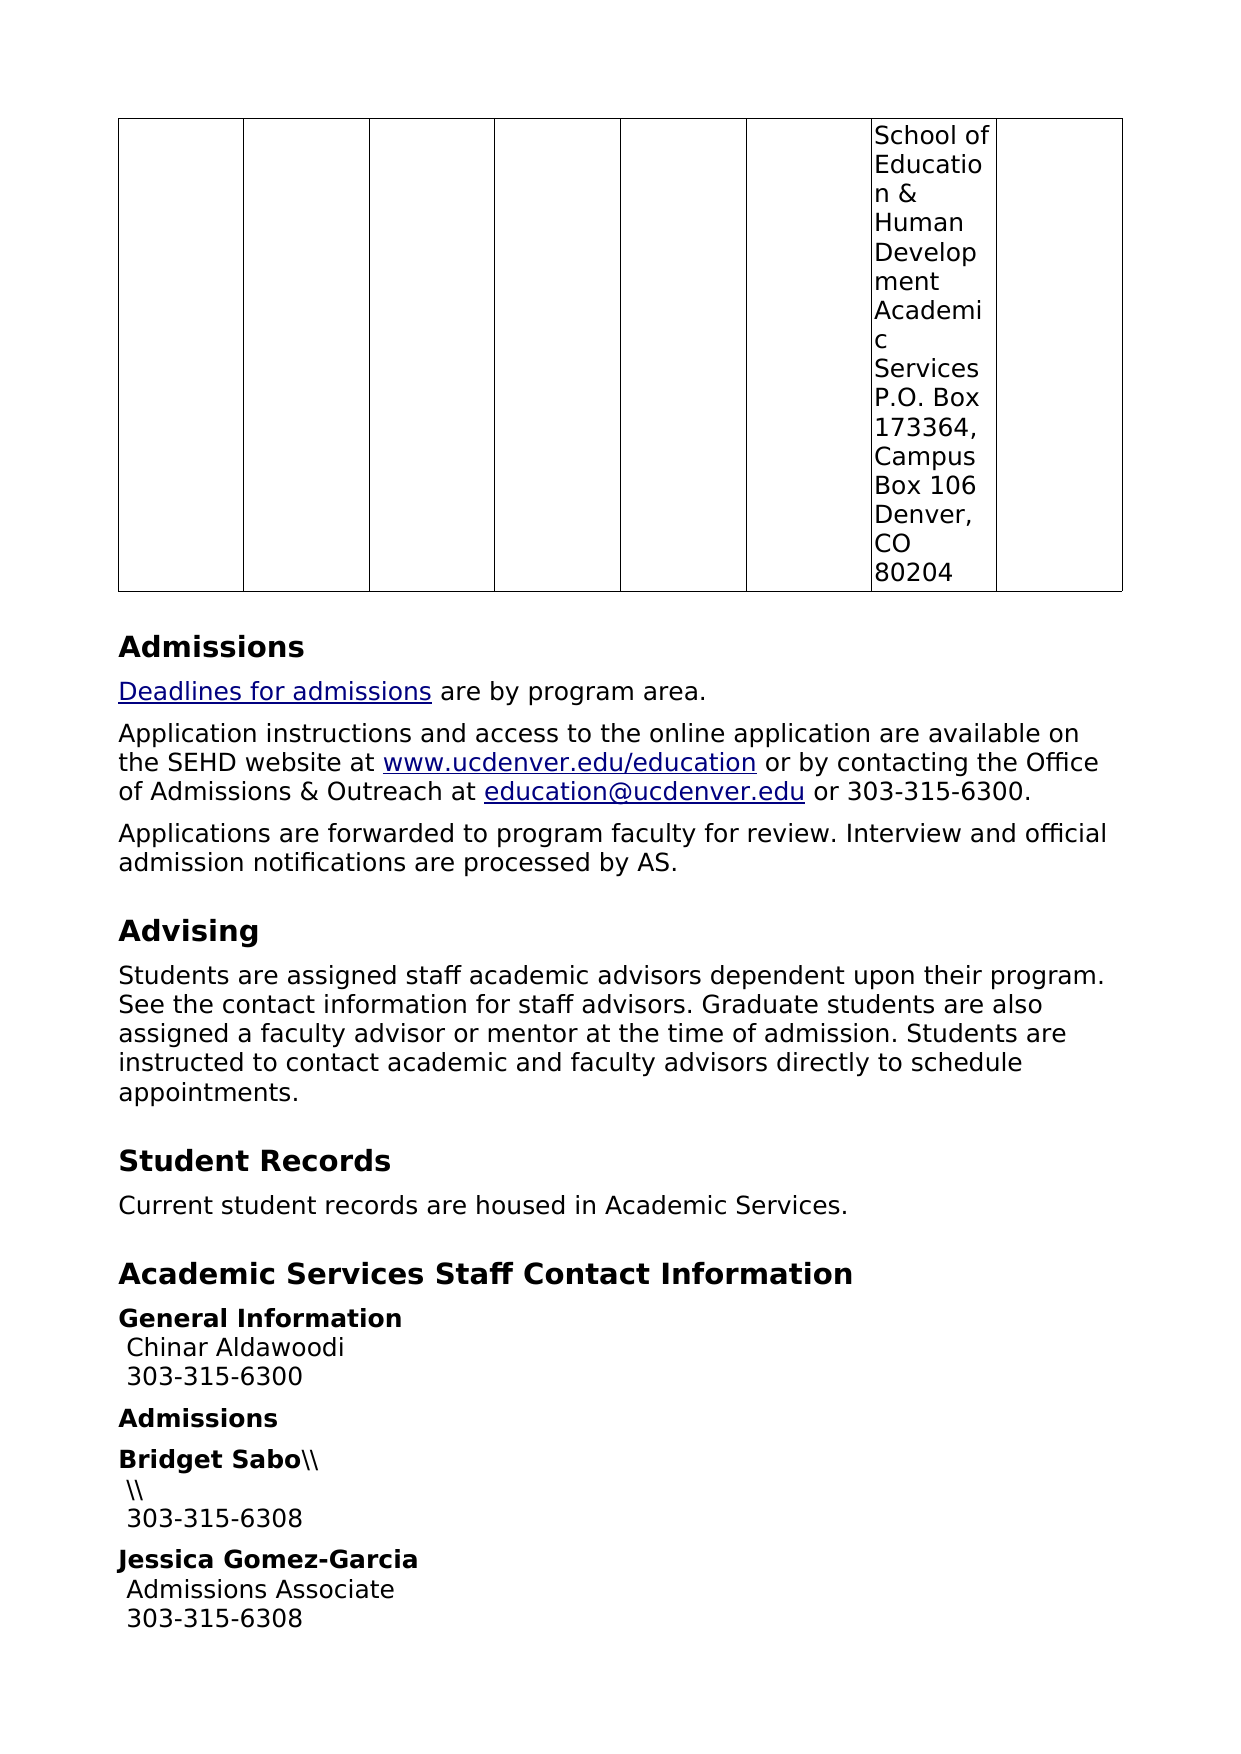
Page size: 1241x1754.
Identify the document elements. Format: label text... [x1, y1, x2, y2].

subtitle Advising [118, 914, 1122, 948]
table_header [621, 119, 746, 591]
text Jessica Gomez-Garcia Admissions Associate 303-315-6308 [118, 1546, 1122, 1633]
table_header [119, 119, 243, 591]
subtitle Academic Services Staff Contact Information [118, 1257, 1122, 1291]
subtitle Admissions [118, 631, 1122, 664]
table_header [747, 119, 871, 591]
text Application instructions and access to the online application are available on the SEHD website at www.ucdenver.edu/education or by contacting the Office of Admissions & Outreach at education@ucdenver.edu or 303-315-6300. [118, 719, 1122, 806]
text Applications are forwarded to program faculty for review. Interview and official admission notifications are processed by AS. [118, 819, 1122, 877]
table_header [244, 119, 369, 591]
text Admissions [118, 1404, 1122, 1433]
subtitle Student Records [118, 1144, 1122, 1178]
text Bridget Sabo\\ \\ 303-315-6308 [118, 1446, 1122, 1533]
text General Information Chinar Aldawoodi 303-315-6300 [118, 1304, 1122, 1391]
text Deadlines for admissions are by program area. [118, 677, 1122, 706]
table_header [495, 119, 620, 591]
table_header [997, 119, 1122, 591]
table_header [370, 119, 494, 591]
text Current student records are housed in Academic Services. [118, 1191, 1122, 1220]
text Students are assigned staff academic advisors dependent upon their program. See the contact information for staff advisors. Graduate students are also assigned a faculty advisor or mentor at the time of admission. Students are instructed to contact academic and faculty advisors directly to schedule appointments. [118, 961, 1122, 1107]
table_header School of Education & Human Development Academic Services P.O. Box 173364, Campus Box 106 Denver, CO 80204 [872, 119, 996, 591]
